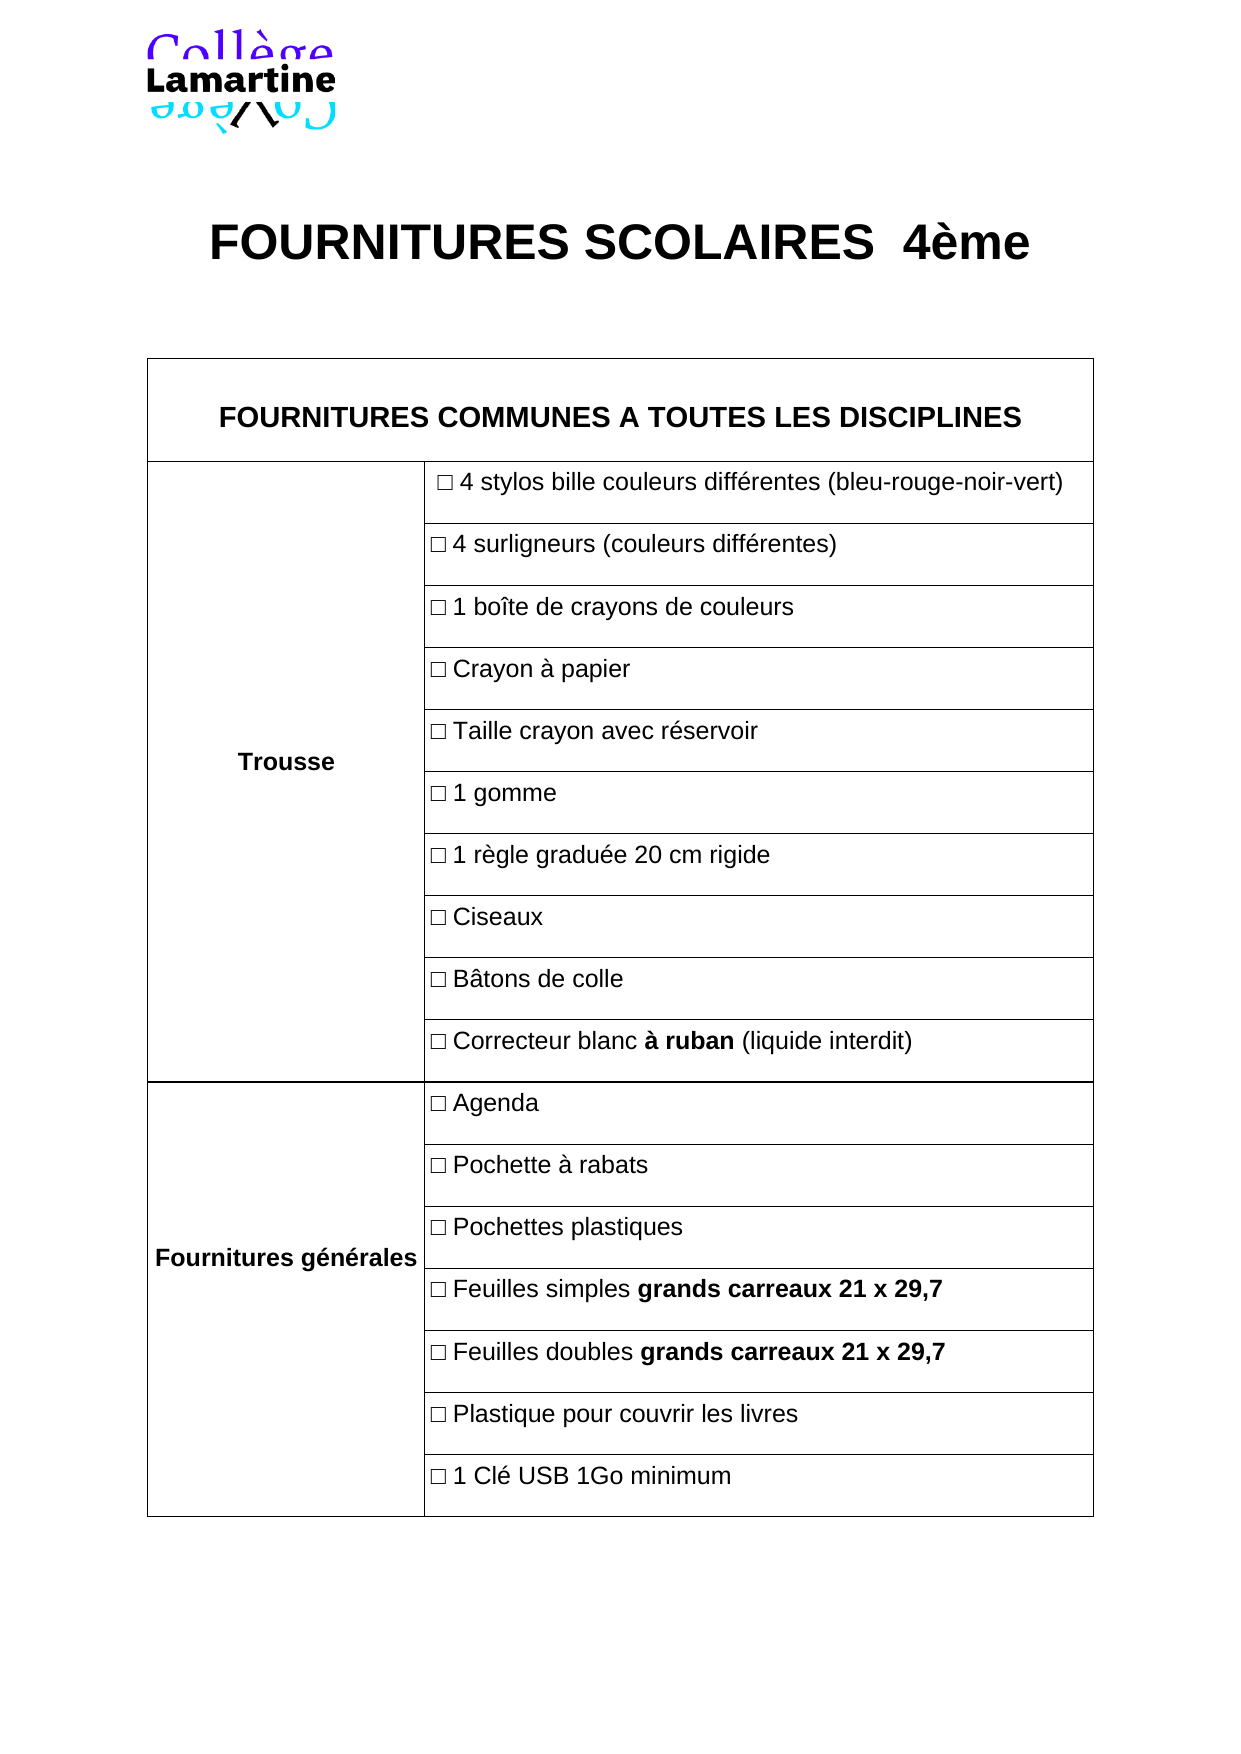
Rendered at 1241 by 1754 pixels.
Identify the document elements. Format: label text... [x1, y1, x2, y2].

table_cell □ Agenda [425, 1083, 1093, 1143]
table_cell □ 4 surligneurs (couleurs différentes) [425, 524, 1093, 585]
table_cell □ Correcteur blanc à ruban (liquide interdit) [425, 1020, 1093, 1081]
text FOURNITURES SCOLAIRES 4ème [148, 212, 1092, 269]
table_cell □ 1 Clé USB 1Go minimum [425, 1455, 1093, 1516]
table_cell Fournitures générales [148, 1083, 424, 1454]
table_cell □ Bâtons de colle [425, 958, 1093, 1019]
table_cell □ Pochettes plastiques [425, 1207, 1093, 1268]
table_cell □ Feuilles simples grands carreaux 21 x 29,7 [425, 1269, 1093, 1330]
table_cell □ Crayon à papier [425, 648, 1093, 709]
table_cell □ Feuilles doubles grands carreaux 21 x 29,7 [425, 1331, 1093, 1392]
table_cell Trousse [148, 462, 424, 1081]
table_cell □ Taille crayon avec réservoir [425, 710, 1093, 771]
table_cell □ Plastique pour couvrir les livres [425, 1393, 1093, 1454]
picture [147, 29, 336, 134]
table_cell □ Ciseaux [425, 896, 1093, 957]
table_header FOURNITURES COMMUNES A TOUTES LES DISCIPLINES [148, 359, 1093, 461]
table_cell □ 4 stylos bille couleurs différentes (bleu-rouge-noir-vert) [425, 462, 1093, 523]
table_cell □ 1 gomme [425, 772, 1093, 833]
table_cell □ 1 boîte de crayons de couleurs [425, 586, 1093, 647]
table_cell □ 1 règle graduée 20 cm rigide [425, 834, 1093, 895]
table_cell □ Pochette à rabats [425, 1145, 1093, 1206]
table_cell [148, 1454, 424, 1516]
